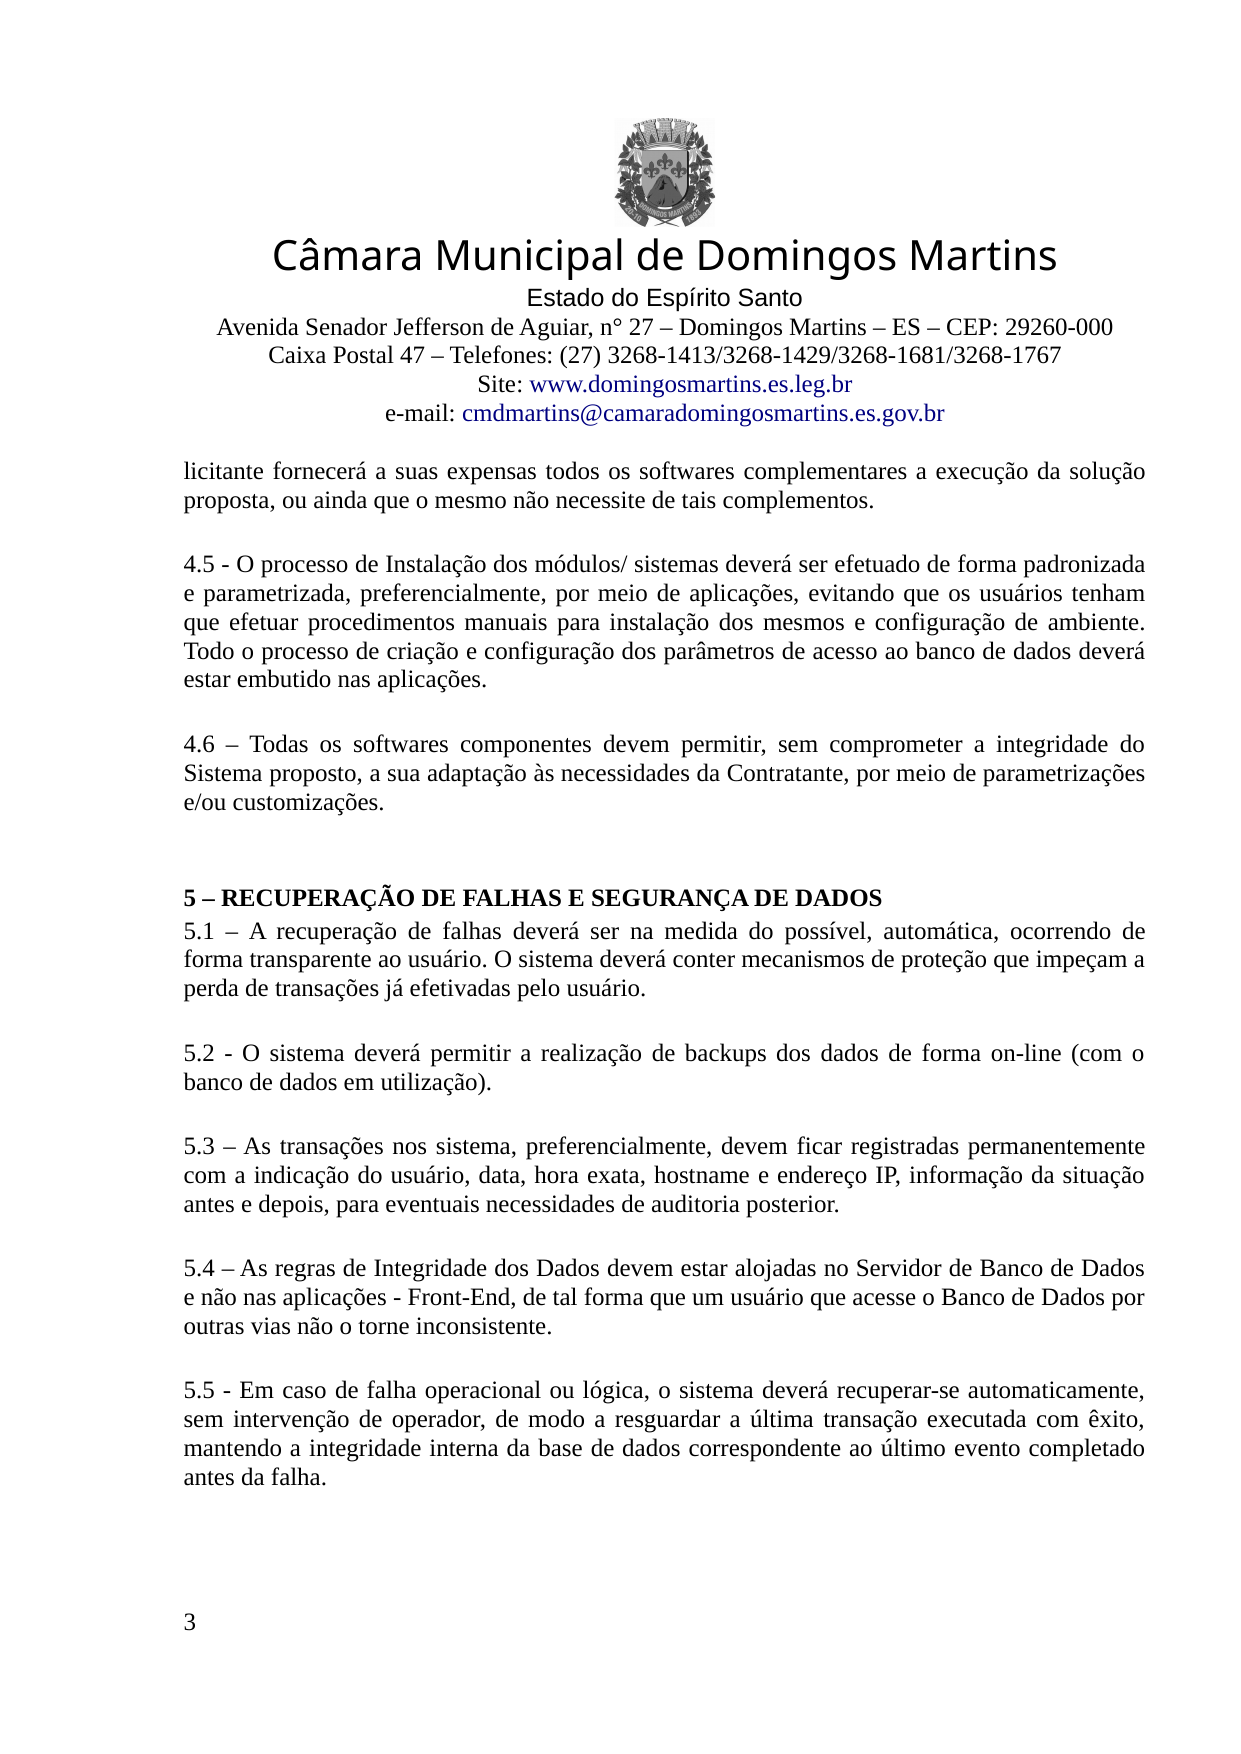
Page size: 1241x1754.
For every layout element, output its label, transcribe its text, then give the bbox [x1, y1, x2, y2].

text 5.4 – As regras de Integridade dos Dados devem estar alojadas no Servidor de Banco de Dados e não nas aplicações - Front-End, de tal forma que um usuário que acesse o Banco de Dados por outras vias não o torne inconsistente. [183, 1253, 1146, 1339]
text 4.5 - O processo de Instalação dos módulos/ sistemas deverá ser efetuado de forma padronizada e parametrizada, preferencialmente, por meio de aplicações, evitando que os usuários tenham que efetuar procedimentos manuais para instalação dos mesmos e configuração de ambiente. Todo o processo de criação e configuração dos parâmetros de acesso ao banco de dados deverá estar embutido nas aplicações. [183, 549, 1146, 693]
text 5.3 – As transações nos sistema, preferencialmente, devem ficar registradas permanentemente com a indicação do usuário, data, hora exata, hostname e endereço IP, informação da situação antes e depois, para eventuais necessidades de auditoria posterior. [183, 1131, 1146, 1217]
text licitante fornecerá a suas expensas todos os softwares complementares a execução da solução proposta, ou ainda que o mesmo não necessite de tais complementos. [183, 456, 1146, 514]
text 5.2 - O sistema deverá permitir a realização de backups dos dados de forma on-line (com o banco de dados em utilização). [183, 1038, 1146, 1095]
text 5 – RECUPERAÇÃO DE FALHAS E SEGURANÇA DE DADOS [183, 883, 1146, 912]
text 5.1 – A recuperação de falhas deverá ser na medida do possível, automática, ocorrendo de forma transparente ao usuário. O sistema deverá conter mecanismos de proteção que impeçam a perda de transações já efetivadas pelo usuário. [183, 916, 1146, 1002]
text 5.5 - Em caso de falha operacional ou lógica, o sistema deverá recuperar-se automaticamente, sem intervenção de operador, de modo a resguardar a última transação executada com êxito, mantendo a integridade interna da base de dados correspondente ao último evento completado antes da falha. [183, 1375, 1146, 1490]
text 4.6 – Todas os softwares componentes devem permitir, sem comprometer a integridade do Sistema proposto, a sua adaptação às necessidades da Contratante, por meio de parametrizações e/ou customizações. [183, 729, 1146, 815]
